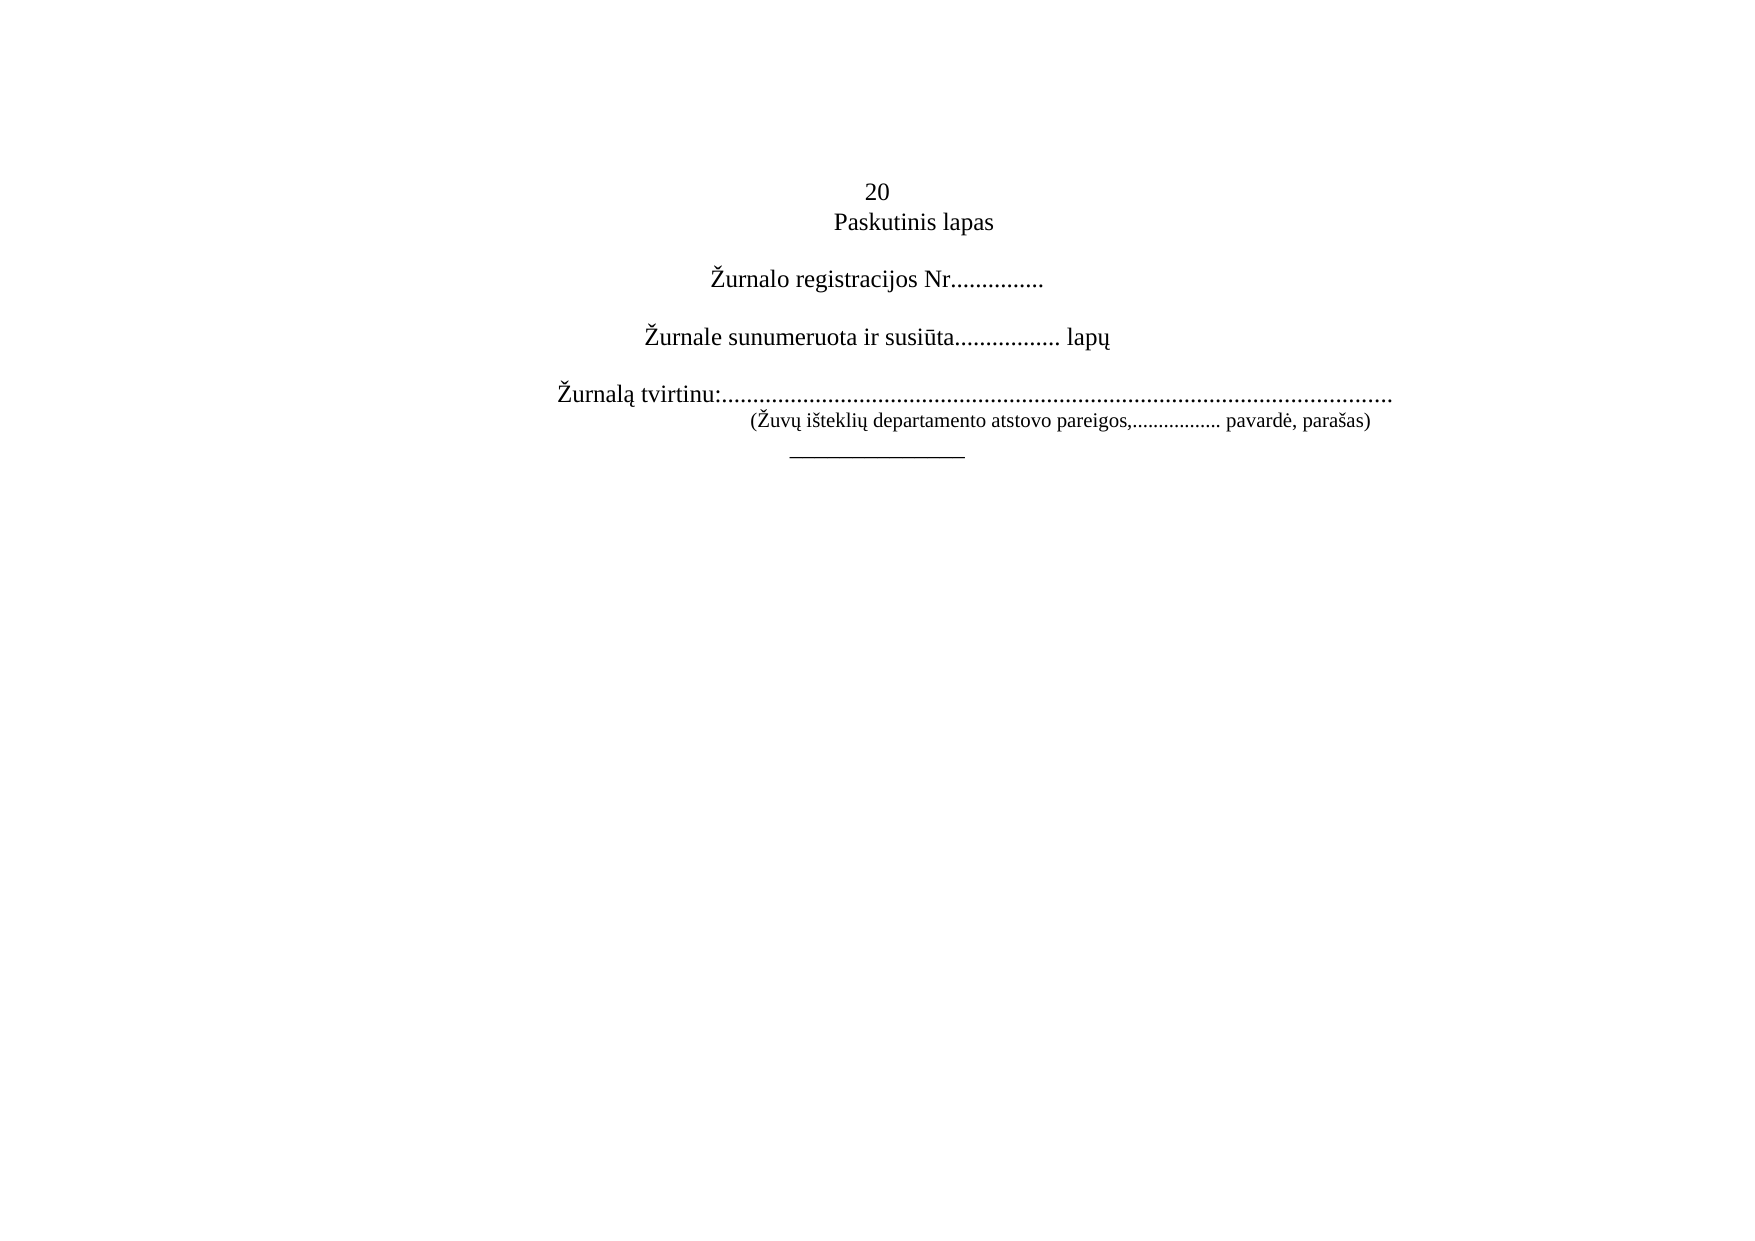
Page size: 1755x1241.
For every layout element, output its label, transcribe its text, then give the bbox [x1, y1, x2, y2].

text (Žuvų išteklių departamento atstovo pareigos,................. pavardė, parašas) [118, 408, 1636, 432]
text Žurnalą tvirtinu: [118, 379, 1636, 408]
text ______________ [118, 432, 1636, 461]
text Paskutinis lapas [118, 207, 1636, 235]
text Žurnalo registracijos Nr............... [118, 264, 1636, 293]
text Žurnale sunumeruota ir susiūta................. lapų [118, 322, 1636, 350]
